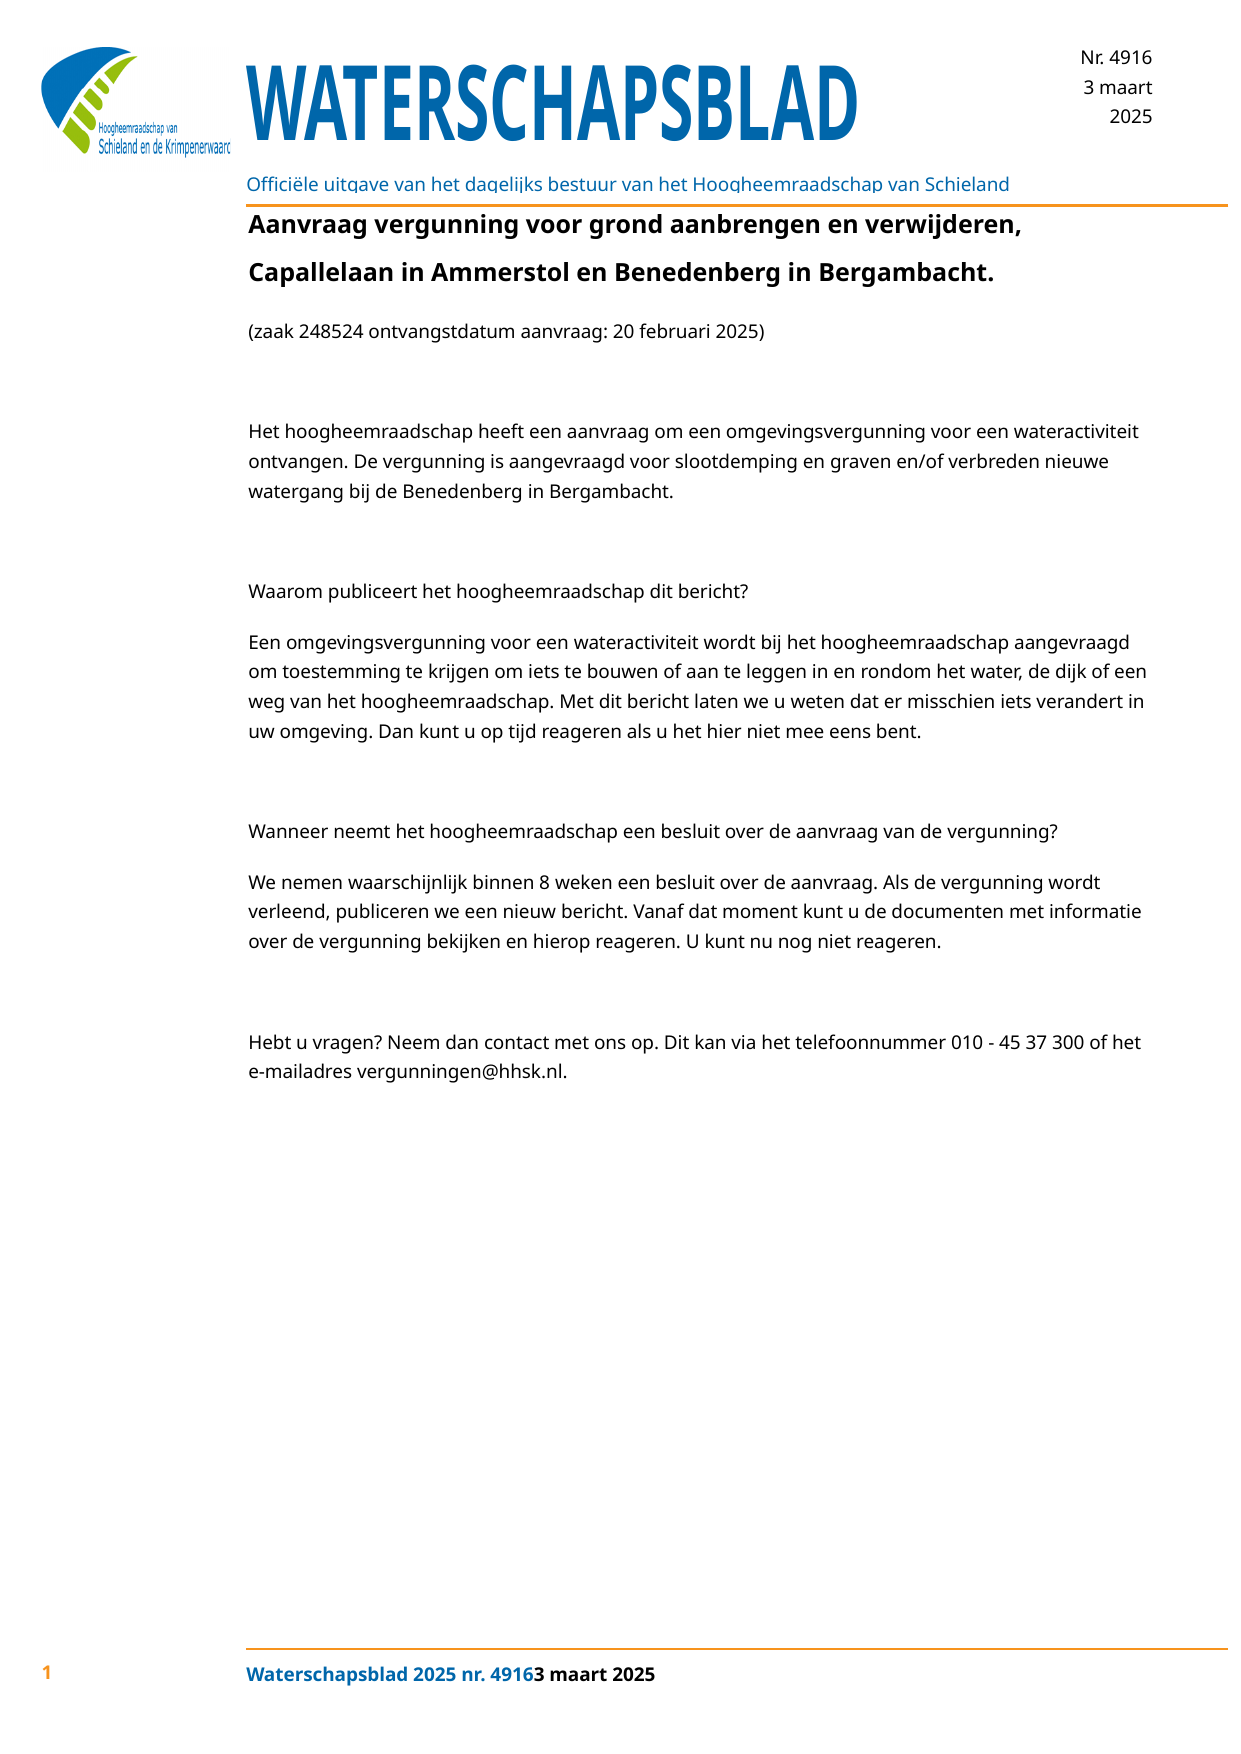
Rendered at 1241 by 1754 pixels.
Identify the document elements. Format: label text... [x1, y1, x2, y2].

text Aanvraag vergunning voor grond aanbrengen en verwijderen, Capallelaan in Ammerstol en Benedenberg in Bergambacht. [248, 207, 1152, 288]
text Het hoogheemraadschap heeft een aanvraag om een omgevingsvergunning voor een wateractiviteit ontvangen. De vergunning is aangevraagd voor slootdemping en graven en/of verbreden nieuwe watergang bij de Benedenberg in Bergambacht. [248, 419, 1152, 504]
text Een omgevingsvergunning voor een wateractiviteit wordt bij het hoogheemraadschap aangevraagd om toestemming te krijgen om iets te bouwen of aan te leggen in en rondom het water, de dijk of een weg van het hoogheemraadschap. Met dit bericht laten we u weten dat er misschien iets verandert in uw omgeving. Dan kunt u op tijd reageren als u het hier niet mee eens bent. [248, 629, 1152, 744]
picture [41, 47, 231, 172]
text Hebt u vragen? Neem dan contact met ons op. Dit kan via het telefoonnummer 010 - 45 37 300 of het e-mailadres vergunningen@hhsk.nl. [248, 1029, 1152, 1084]
text (zaak 248524 ontvangstdatum aanvraag: 20 februari 2025) [248, 318, 1152, 344]
text Wanneer neemt het hoogheemraadschap een besluit over de aanvraag van de vergunning? [248, 819, 1152, 844]
text Waarom publiceert het hoogheemraadschap dit bericht? [248, 579, 1152, 604]
text We nemen waarschijnlijk binnen 8 weken een besluit over de aanvraag. Als de vergunning wordt verleend, publiceren we een nieuw bericht. Vanaf dat moment kunt u de documenten met informatie over de vergunning bekijken en hierop reageren. U kunt nu nog niet reageren. [248, 869, 1152, 954]
